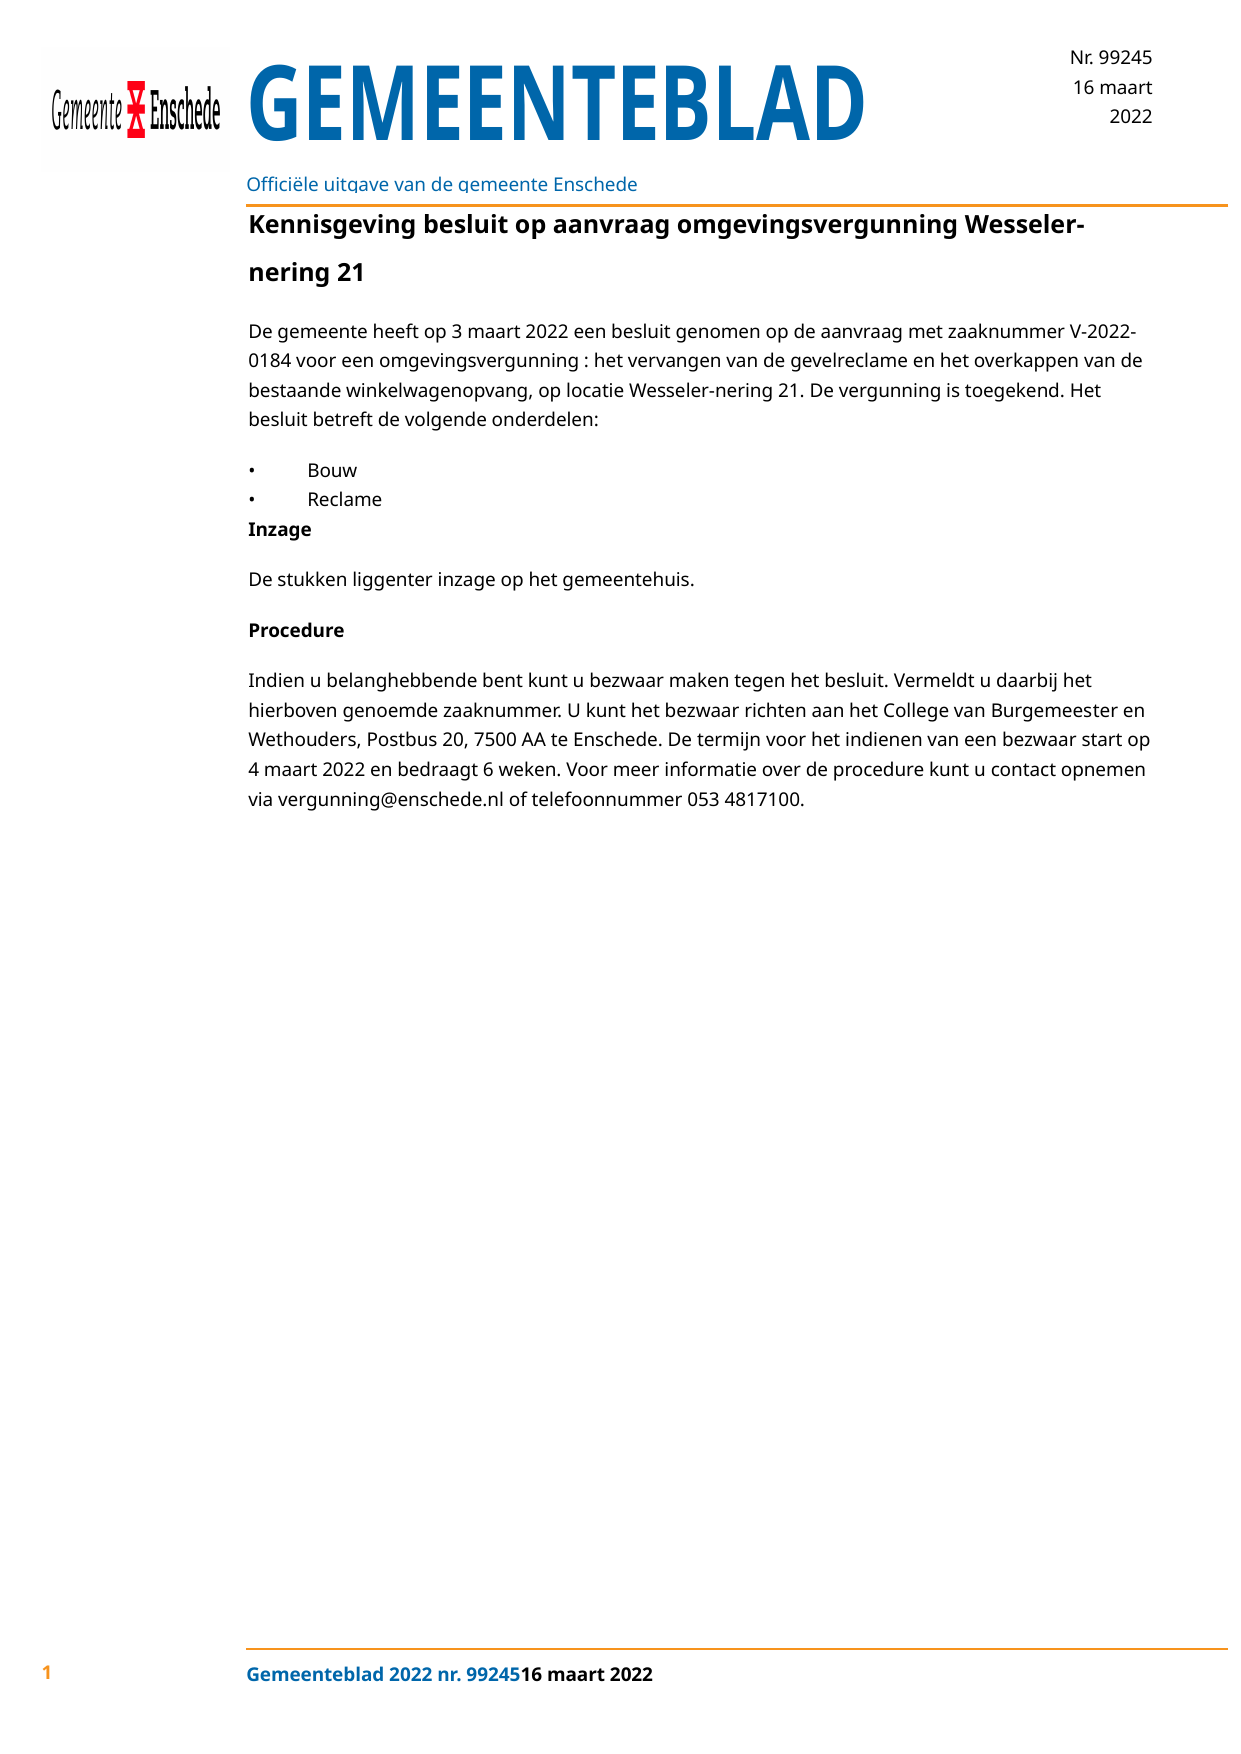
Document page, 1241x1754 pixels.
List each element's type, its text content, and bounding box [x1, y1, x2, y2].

text Kennisgeving besluit op aanvraag omgevingsvergunning Wesseler-nering 21 [248, 207, 1152, 288]
list Reclame [248, 487, 1152, 512]
list Bouw [248, 457, 1152, 483]
text Inzage [248, 516, 1152, 542]
text De stukken liggenter inzage op het gemeentehuis. [248, 567, 1152, 592]
text Procedure [248, 617, 1152, 643]
picture [41, 47, 231, 172]
text Indien u belanghebbende bent kunt u bezwaar maken tegen het besluit. Vermeldt u daarbij het hierboven genoemde zaaknummer. U kunt het bezwaar richten aan het College van Burgemees­ter en Wethouders, Postbus 20, 7500 AA te Enschede. De termijn voor het indienen van een bezwaar start op 4 maart 2022 en bedraagt 6 weken. Voor meer informatie over de procedure kunt u contact opnemen via vergunning@enschede.nl of telefoonnummer 053 4817100. [248, 667, 1152, 812]
text De gemeente heeft op 3 maart 2022 een besluit genomen op de aanvraag met zaaknummer V-2022-0184 voor een omgevingsvergunning : het vervangen van de gevelreclame en het overkappen van de bestaande winkelwagenopvang, op locatie Wesseler-nering 21. De vergunning is toegekend. Het besluit betreft de volgende onderdelen: [248, 318, 1152, 432]
